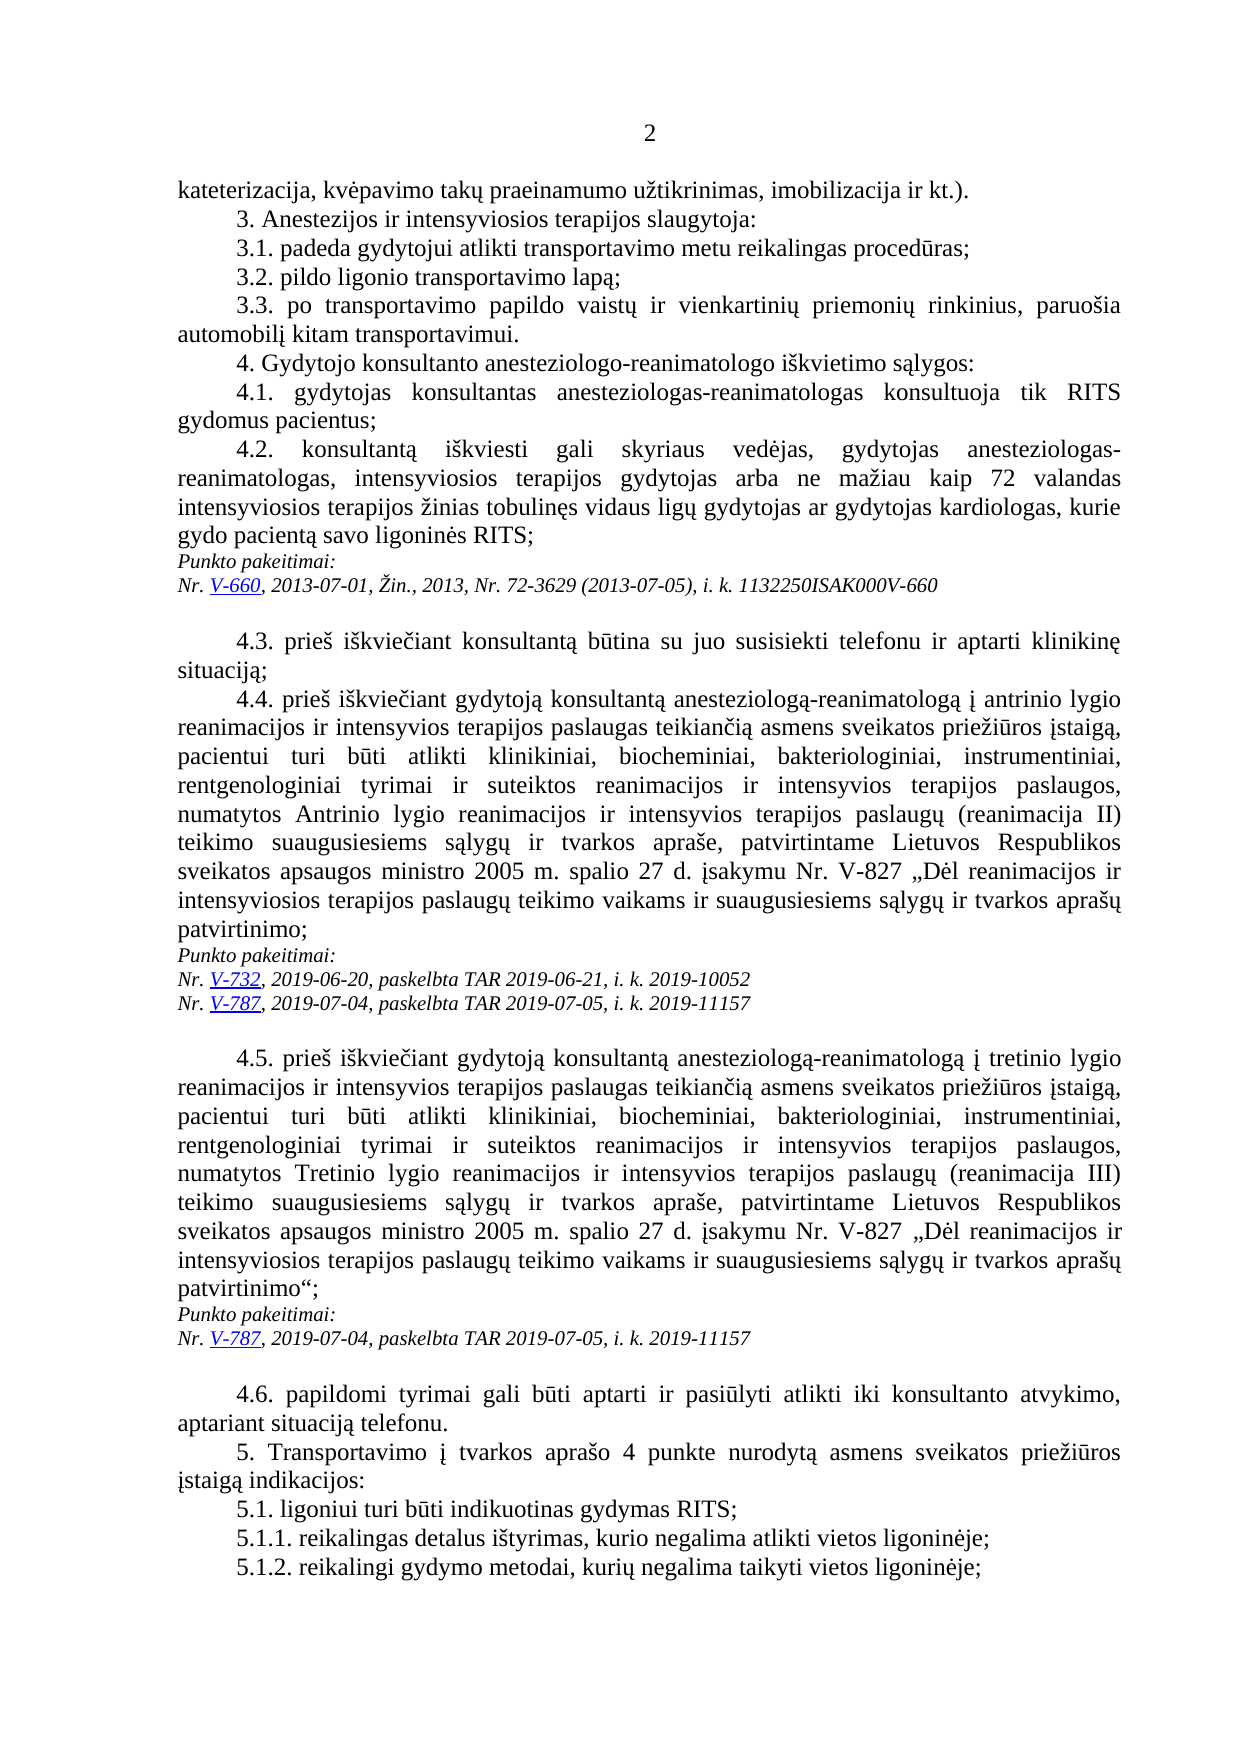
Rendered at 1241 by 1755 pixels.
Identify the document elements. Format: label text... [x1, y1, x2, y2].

text Nr. V-787, 2019-07-04, paskelbta TAR 2019-07-05, i. k. 2019-11157 [177, 1326, 1122, 1350]
text 3. Anestezijos ir intensyviosios terapijos slaugytoja: [177, 204, 1122, 233]
text 5.1.2. reikalingi gydymo metodai, kurių negalima taikyti vietos ligoninėje; [177, 1552, 1122, 1580]
text Nr. V-732, 2019-06-20, paskelbta TAR 2019-06-21, i. k. 2019-10052 [177, 967, 1122, 991]
text 5.1.1. reikalingas detalus ištyrimas, kurio negalima atlikti vietos ligoninėje; [177, 1523, 1122, 1552]
text 3.1. padeda gydytojui atlikti transportavimo metu reikalingas procedūras; [177, 233, 1122, 262]
text 3.3. po transportavimo papildo vaistų ir vienkartinių priemonių rinkinius, paruošia automobilį kitam transportavimui. [177, 291, 1122, 348]
text 4.5. prieš iškviečiant gydytoją konsultantą anesteziologą-reanimatologą į tretinio lygio reanimacijos ir intensyvios terapijos paslaugas teikiančią asmens sveikatos priežiūros įstaigą, pacientui turi būti atlikti klinikiniai, biocheminiai, bakteriologiniai, instrumentiniai, rentgenologiniai tyrimai ir suteiktos reanimacijos ir intensyvios terapijos paslaugos, numatytos Tretinio lygio reanimacijos ir intensyvios terapijos paslaugų (reanimacija III) teikimo suaugusiesiems sąlygų ir tvarkos apraše, patvirtintame Lietuvos Respublikos sveikatos apsaugos ministro 2005 m. spalio 27 d. įsakymu Nr. V-827 „Dėl reanimacijos ir intensyviosios terapijos paslaugų teikimo vaikams ir suaugusiesiems sąlygų ir tvarkos aprašų patvirtinimo“; [177, 1043, 1122, 1302]
text Punkto pakeitimai: [177, 942, 1122, 967]
text Nr. V-787, 2019-07-04, paskelbta TAR 2019-07-05, i. k. 2019-11157 [177, 991, 1122, 1015]
text 5. Transportavimo į tvarkos aprašo 4 punkte nurodytą asmens sveikatos priežiūros įstaigą indikacijos: [177, 1437, 1122, 1494]
text 4.1. gydytojas konsultantas anesteziologas-reanimatologas konsultuoja tik RITS gydomus pacientus; [177, 377, 1122, 434]
text 4.3. prieš iškviečiant konsultantą būtina su juo susisiekti telefonu ir aptarti klinikinę situaciją; [177, 626, 1122, 684]
text 4.4. prieš iškviečiant gydytoją konsultantą anesteziologą-reanimatologą į antrinio lygio reanimacijos ir intensyvios terapijos paslaugas teikiančią asmens sveikatos priežiūros įstaigą, pacientui turi būti atlikti klinikiniai, biocheminiai, bakteriologiniai, instrumentiniai, rentgenologiniai tyrimai ir suteiktos reanimacijos ir intensyvios terapijos paslaugos, numatytos Antrinio lygio reanimacijos ir intensyvios terapijos paslaugų (reanimacija II) teikimo suaugusiesiems sąlygų ir tvarkos apraše, patvirtintame Lietuvos Respublikos sveikatos apsaugos ministro 2005 m. spalio 27 d. įsakymu Nr. V-827 „Dėl reanimacijos ir intensyviosios terapijos paslaugų teikimo vaikams ir suaugusiesiems sąlygų ir tvarkos aprašų patvirtinimo; [177, 684, 1122, 942]
text 4.6. papildomi tyrimai gali būti aptarti ir pasiūlyti atlikti iki konsultanto atvykimo, aptariant situaciją telefonu. [177, 1379, 1122, 1437]
text kateterizacija, kvėpavimo takų praeinamumo užtikrinimas, imobilizacija ir kt.). [177, 176, 1122, 204]
text 3.2. pildo ligonio transportavimo lapą; [177, 262, 1122, 291]
text Punkto pakeitimai: [177, 1302, 1122, 1326]
text 5.1. ligoniui turi būti indikuotinas gydymas RITS; [177, 1494, 1122, 1523]
text Nr. V-660, 2013-07-01, Žin., 2013, Nr. 72-3629 (2013-07-05), i. k. 1132250ISAK000V-660 [177, 573, 1122, 597]
text 4.2. konsultantą iškviesti gali skyriaus vedėjas, gydytojas anesteziologas-reanimatologas, intensyviosios terapijos gydytojas arba ne mažiau kaip 72 valandas intensyviosios terapijos žinias tobulinęs vidaus ligų gydytojas ar gydytojas kardiologas, kurie gydo pacientą savo ligoninės RITS; [177, 434, 1122, 549]
text 4. Gydytojo konsultanto anesteziologo-reanimatologo iškvietimo sąlygos: [177, 348, 1122, 377]
text Punkto pakeitimai: [177, 549, 1122, 573]
